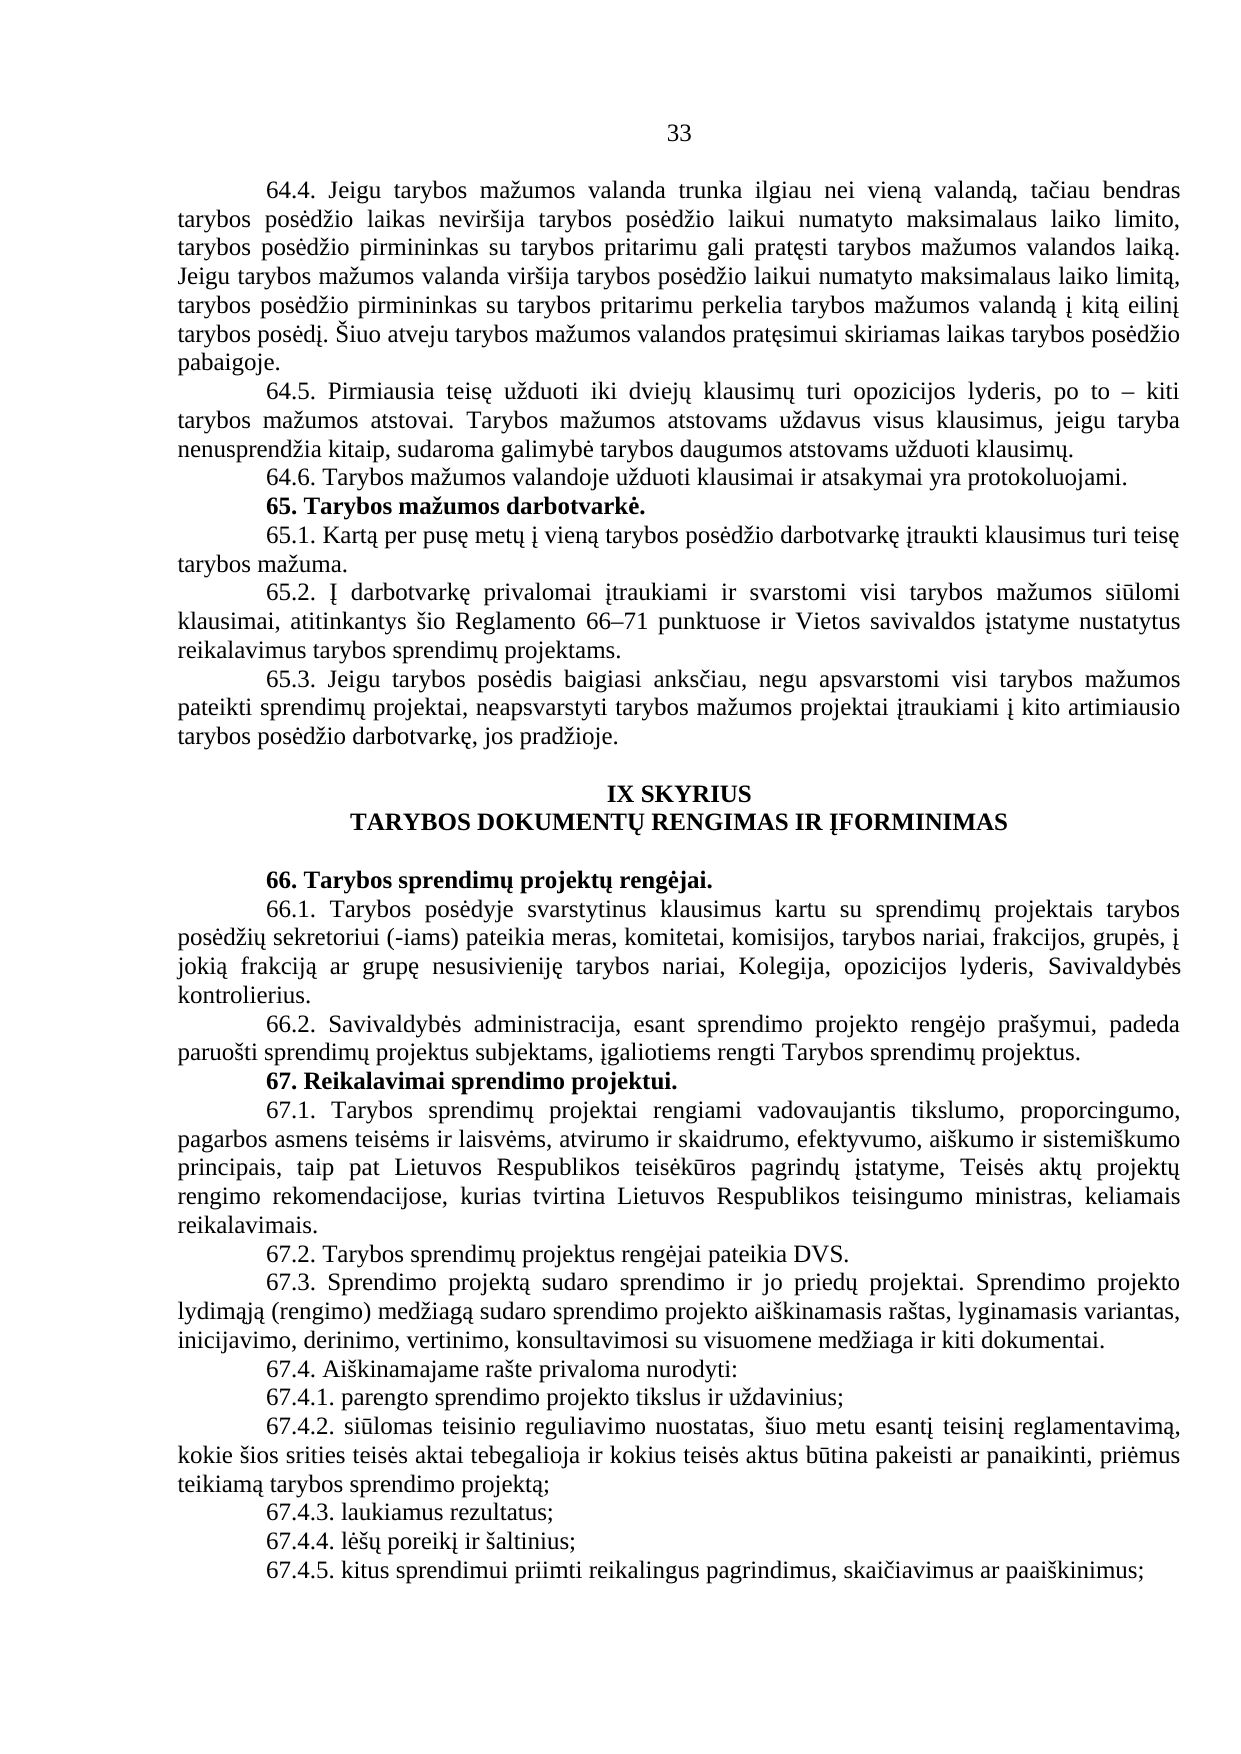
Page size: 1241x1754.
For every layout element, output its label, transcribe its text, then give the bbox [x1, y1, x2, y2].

text 67.1. Tarybos sprendimų projektai rengiami vadovaujantis tikslumo, proporcingumo, pagarbos asmens teisėms ir laisvėms, atvirumo ir skaidrumo, efektyvumo, aiškumo ir sistemiškumo principais, taip pat Lietuvos Respublikos teisėkūros pagrindų įstatyme, Teisės aktų projektų rengimo rekomendacijose, kurias tvirtina Lietuvos Respublikos teisingumo ministras, keliamais reikalavimais. [177, 1095, 1181, 1239]
text IX SKYRIUS [177, 779, 1181, 807]
text 65.1. Kartą per pusę metų į vieną tarybos posėdžio darbotvarkę įtraukti klausimus turi teisę tarybos mažuma. [177, 520, 1181, 577]
text 67.4.2. siūlomas teisinio reguliavimo nuostatas, šiuo metu esantį teisinį reglamentavimą, kokie šios srities teisės aktai tebegalioja ir kokius teisės aktus būtina pakeisti ar panaikinti, priėmus teikiamą tarybos sprendimo projektą; [177, 1411, 1181, 1497]
text 64.4. Jeigu tarybos mažumos valanda trunka ilgiau nei vieną valandą, tačiau bendras tarybos posėdžio laikas neviršija tarybos posėdžio laikui numatyto maksimalaus laiko limito, tarybos posėdžio pirmininkas su tarybos pritarimu gali pratęsti tarybos mažumos valandos laiką. Jeigu tarybos mažumos valanda viršija tarybos posėdžio laikui numatyto maksimalaus laiko limitą, tarybos posėdžio pirmininkas su tarybos pritarimu perkelia tarybos mažumos valandą į kitą eilinį tarybos posėdį. Šiuo atveju tarybos mažumos valandos pratęsimui skiriamas laikas tarybos posėdžio pabaigoje. [177, 175, 1181, 376]
text 67.4.4. lėšų poreikį ir šaltinius; [177, 1526, 1181, 1555]
text 67.4.1. parengto sprendimo projekto tikslus ir uždavinius; [177, 1382, 1181, 1411]
text 64.5. Pirmiausia teisę užduoti iki dviejų klausimų turi opozicijos lyderis, po to – kiti tarybos mažumos atstovai. Tarybos mažumos atstovams uždavus visus klausimus, jeigu taryba nenusprendžia kitaip, sudaroma galimybė tarybos daugumos atstovams užduoti klausimų. [177, 376, 1181, 462]
text 67.4. Aiškinamajame rašte privaloma nurodyti: [177, 1354, 1181, 1382]
text 65. Tarybos mažumos darbotvarkė. [177, 491, 1181, 520]
text 67. Reikalavimai sprendimo projektui. [177, 1066, 1181, 1095]
text 67.2. Tarybos sprendimų projektus rengėjai pateikia DVS. [177, 1239, 1181, 1267]
text 64.6. Tarybos mažumos valandoje užduoti klausimai ir atsakymai yra protokoluojami. [177, 462, 1181, 491]
text 67.4.3. laukiamus rezultatus; [177, 1497, 1181, 1526]
text TARYBOS DOKUMENTŲ RENGIMAS IR ĮFORMINIMAS [177, 807, 1181, 836]
text 65.2. Į darbotvarkę privalomai įtraukiami ir svarstomi visi tarybos mažumos siūlomi klausimai, atitinkantys šio Reglamento 66–71 punktuose ir Vietos savivaldos įstatyme nustatytus reikalavimus tarybos sprendimų projektams. [177, 577, 1181, 664]
text 66.1. Tarybos posėdyje svarstytinus klausimus kartu su sprendimų projektais tarybos posėdžių sekretoriui (-iams) pateikia meras, komitetai, komisijos, tarybos nariai, frakcijos, grupės, į jokią frakciją ar grupę nesusivieniję tarybos nariai, Kolegija, opozicijos lyderis, Savivaldybės kontrolierius. [177, 894, 1181, 1009]
text 66. Tarybos sprendimų projektų rengėjai. [177, 865, 1181, 894]
text 66.2. Savivaldybės administracija, esant sprendimo projekto rengėjo prašymui, padeda paruošti sprendimų projektus subjektams, įgaliotiems rengti Tarybos sprendimų projektus. [177, 1009, 1181, 1066]
text 65.3. Jeigu tarybos posėdis baigiasi anksčiau, negu apsvarstomi visi tarybos mažumos pateikti sprendimų projektai, neapsvarstyti tarybos mažumos projektai įtraukiami į kito artimiausio tarybos posėdžio darbotvarkę, jos pradžioje. [177, 664, 1181, 750]
text 67.4.5. kitus sprendimui priimti reikalingus pagrindimus, skaičiavimus ar paaiškinimus; [177, 1555, 1181, 1584]
text 67.3. Sprendimo projektą sudaro sprendimo ir jo priedų projektai. Sprendimo projekto lydimąją (rengimo) medžiagą sudaro sprendimo projekto aiškinamasis raštas, lyginamasis variantas, inicijavimo, derinimo, vertinimo, konsultavimosi su visuomene medžiaga ir kiti dokumentai. [177, 1267, 1181, 1354]
